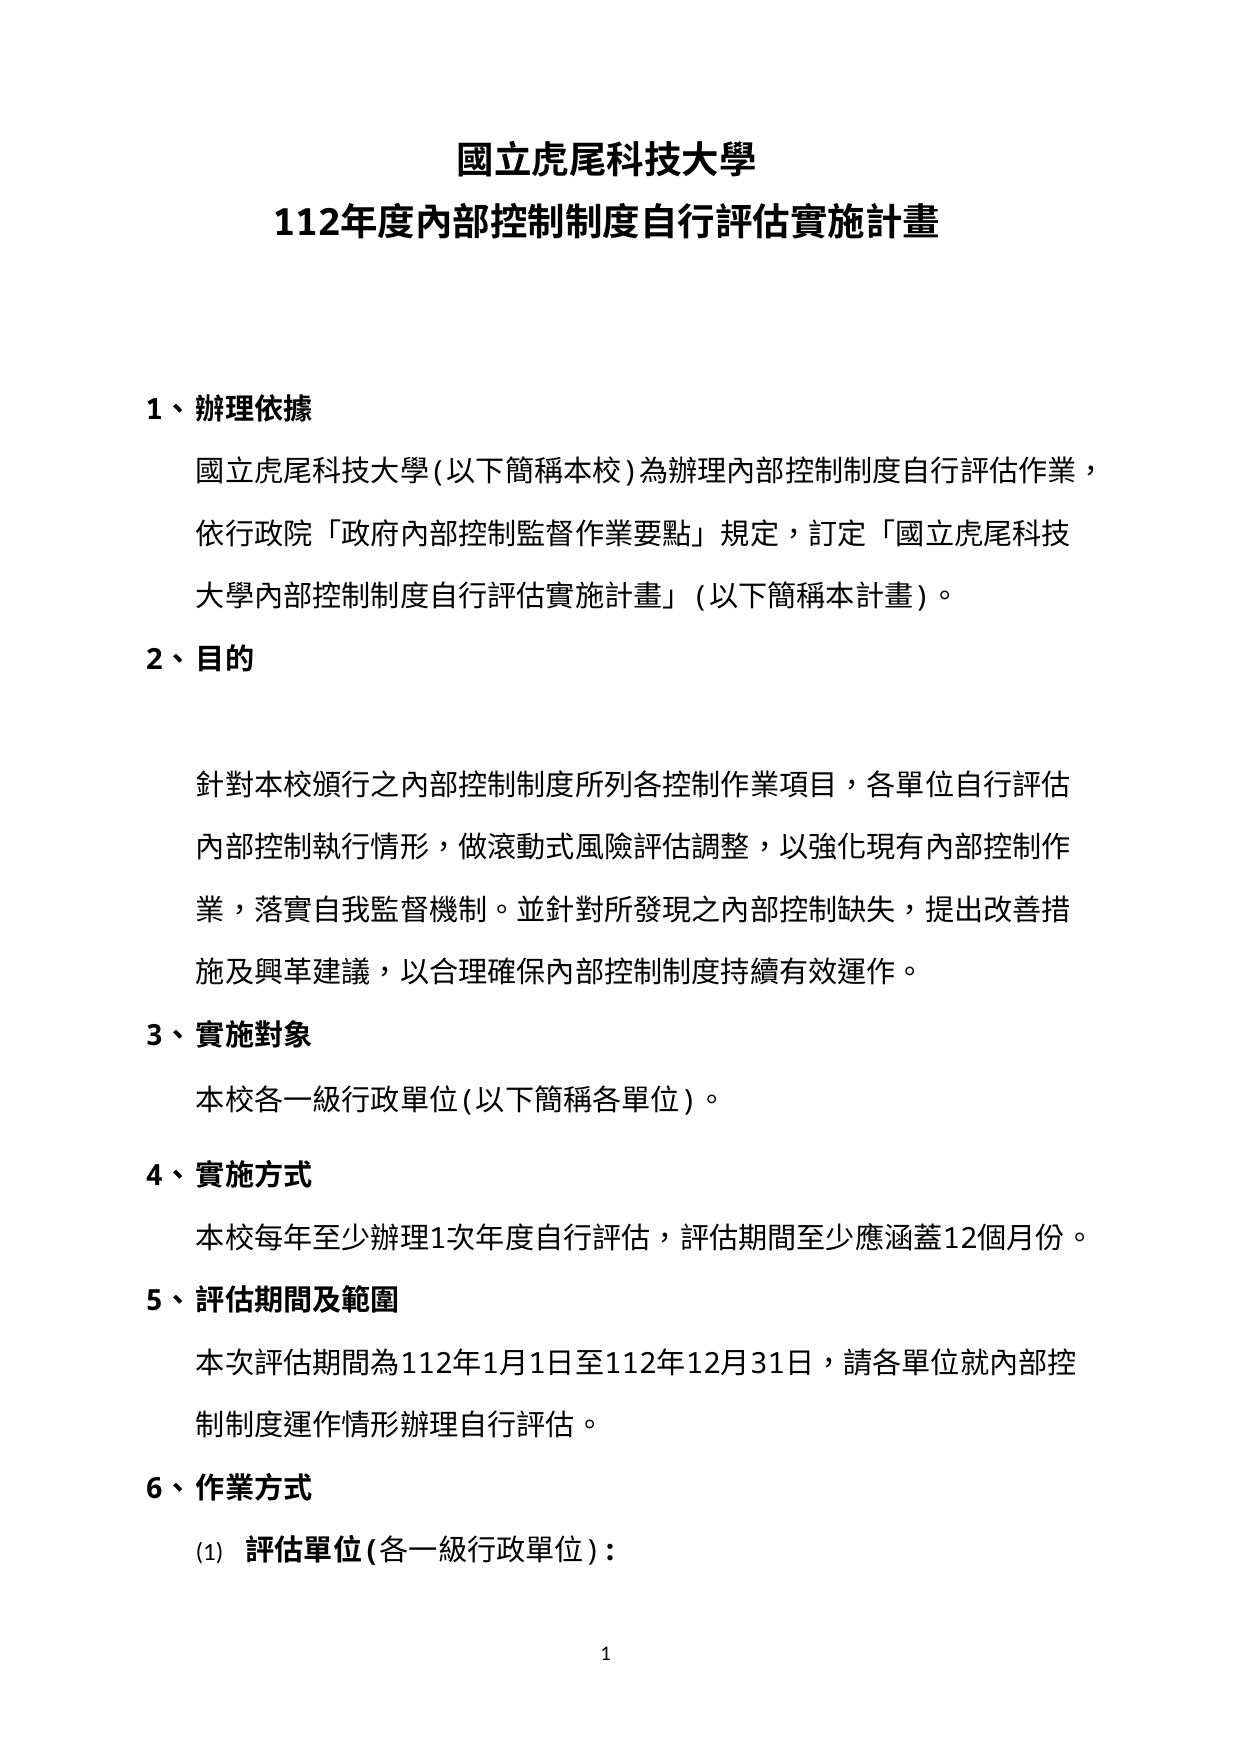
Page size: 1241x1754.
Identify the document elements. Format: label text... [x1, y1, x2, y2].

text 本校每年至少辦理1次年度自行評估，評估期間至少應涵蓋12個月份。 [196, 1194, 1080, 1256]
list 作業方式 [145, 1444, 1080, 1506]
text 國立虎尾科技大學 [133, 114, 1080, 177]
list 實施對象 [145, 991, 1080, 1053]
text 針對本校頒行之內部控制制度所列各控制作業項目，各單位自行評估內部控制執行情形，做滾動式風險評估調整，以強化現有內部控制作業，落實自我監督機制。並針對所發現之內部控制缺失，提出改善措施及興革建議，以合理確保內部控制制度持續有效運作。 [196, 741, 1080, 991]
list 目的 [145, 615, 1080, 677]
list 評估期間及範圍 [145, 1256, 1080, 1319]
text 本次評估期間為112年1月1日至112年12月31日，請各單位就內部控制制度運作情形辦理自行評估。 [196, 1319, 1080, 1444]
text 本校各一級行政單位(以下簡稱各單位)。 [190, 1056, 1074, 1119]
list 實施方式 [145, 1131, 1080, 1194]
text 國立虎尾科技大學(以下簡稱本校)為辦理內部控制制度自行評估作業，依行政院「政府內部控制監督作業要點」規定，訂定「國立虎尾科技大學內部控制制度自行評估實施計畫」(以下簡稱本計畫)。 [196, 427, 1080, 615]
list 辦理依據 [145, 365, 1080, 427]
list 評估單位(各一級行政單位): [195, 1506, 1078, 1569]
text 112年度內部控制制度自行評估實施計畫 [133, 177, 1080, 239]
